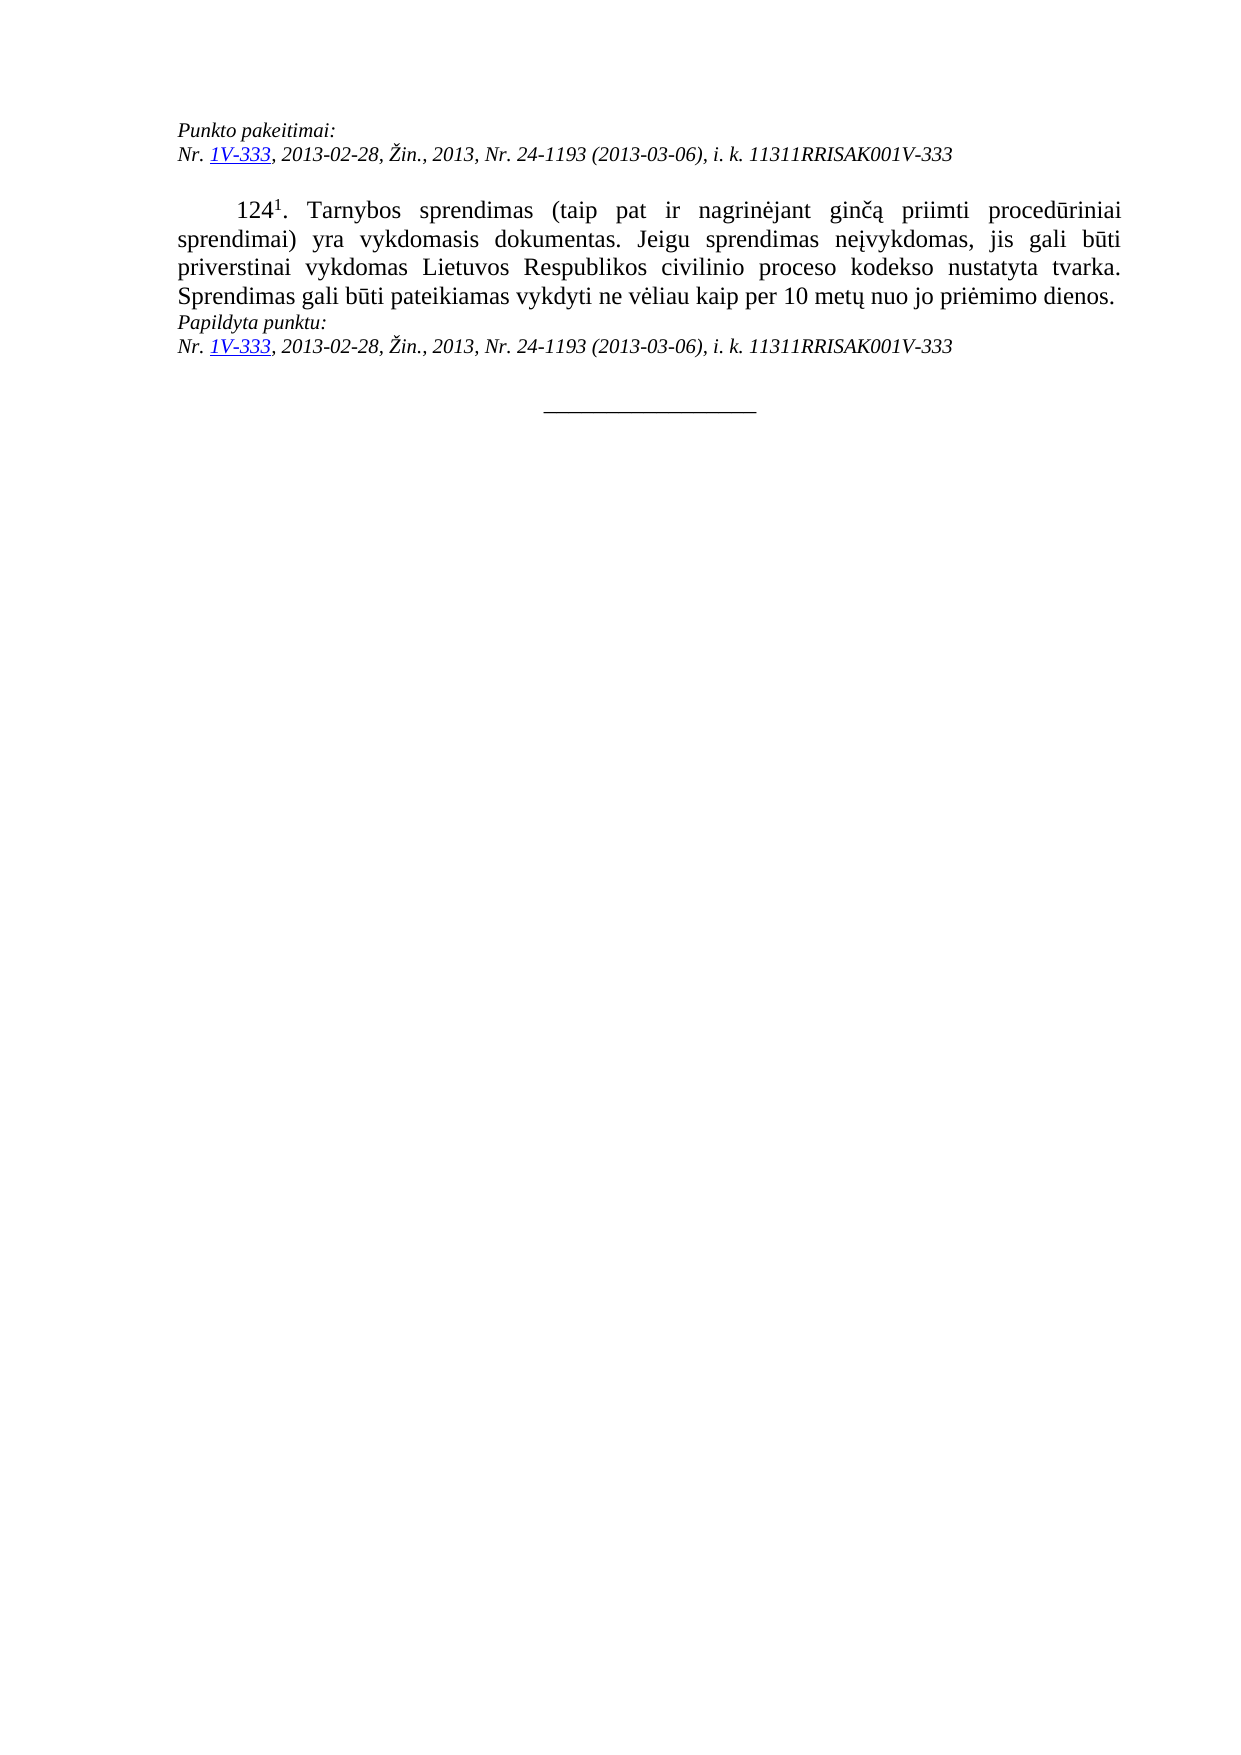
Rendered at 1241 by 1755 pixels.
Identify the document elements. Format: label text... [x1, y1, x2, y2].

text Punkto pakeitimai: [177, 118, 1122, 142]
text Nr. 1V-333, 2013-02-28, Žin., 2013, Nr. 24-1193 (2013-03-06), i. k. 11311RRISAK001V-333 [177, 334, 1122, 358]
text Papildyta punktu: [177, 310, 1122, 334]
text _________________ [177, 387, 1122, 416]
text 1241. Tarnybos sprendimas (taip pat ir nagrinėjant ginčą priimti procedūriniai sprendimai) yra vykdomasis dokumentas. Jeigu sprendimas neįvykdomas, jis gali būti priverstinai vykdomas Lietuvos Respublikos civilinio proceso kodekso nustatyta tvarka. Sprendimas gali būti pateikiamas vykdyti ne vėliau kaip per 10 metų nuo jo priėmimo dienos. [177, 195, 1122, 310]
text Nr. 1V-333, 2013-02-28, Žin., 2013, Nr. 24-1193 (2013-03-06), i. k. 11311RRISAK001V-333 [177, 142, 1122, 166]
